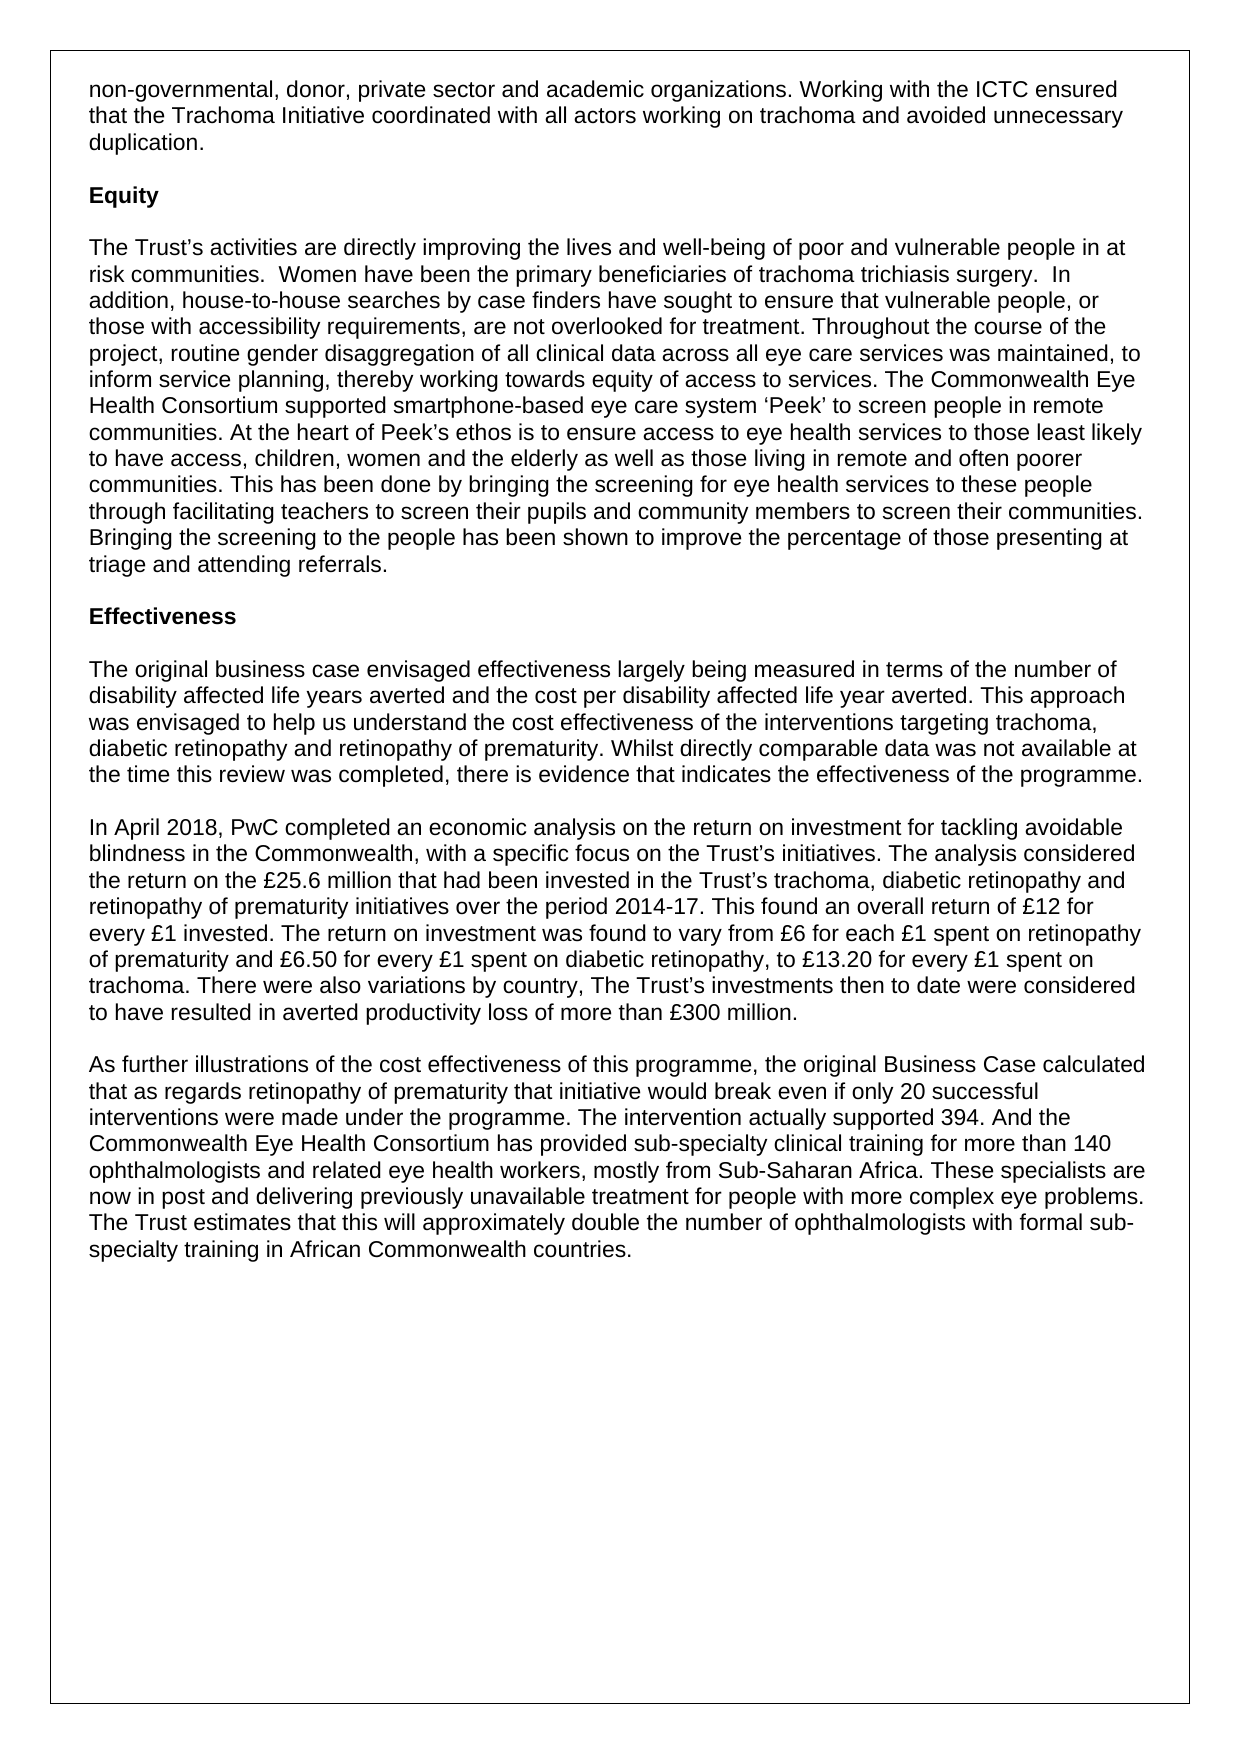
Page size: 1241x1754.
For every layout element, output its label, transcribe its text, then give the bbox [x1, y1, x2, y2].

text non‐governmental, donor, private sector and academic organizations. Working with the ICTC ensured that the Trachoma Initiative coordinated with all actors working on trachoma and avoided unnecessary duplication. [89, 75, 1152, 155]
text In April 2018, PwC completed an economic analysis on the return on investment for tackling avoidable blindness in the Commonwealth, with a specific focus on the Trust’s initiatives. The analysis considered the return on the £25.6 million that had been invested in the Trust’s trachoma, diabetic retinopathy and retinopathy of prematurity initiatives over the period 2014-17. This found an overall return of £12 for every £1 invested. The return on investment was found to vary from £6 for each £1 spent on retinopathy of prematurity and £6.50 for every £1 spent on diabetic retinopathy, to £13.20 for every £1 spent on trachoma. There were also variations by country, The Trust’s investments then to date were considered to have resulted in averted productivity loss of more than £300 million. [89, 814, 1152, 1025]
text Equity [89, 182, 1152, 208]
text As further illustrations of the cost effectiveness of this programme, the original Business Case calculated that as regards retinopathy of prematurity that initiative would break even if only 20 successful interventions were made under the programme. The intervention actually supported 394. And the Commonwealth Eye Health Consortium has provided sub-specialty clinical training for more than 140 ophthalmologists and related eye health workers, mostly from Sub-Saharan Africa. These specialists are now in post and delivering previously unavailable treatment for people with more complex eye problems. The Trust estimates that this will approximately double the number of ophthalmologists with formal sub-specialty training in African Commonwealth countries. [89, 1051, 1152, 1262]
text The original business case envisaged effectiveness largely being measured in terms of the number of disability affected life years averted and the cost per disability affected life year averted. This approach was envisaged to help us understand the cost effectiveness of the interventions targeting trachoma, diabetic retinopathy and retinopathy of prematurity. Whilst directly comparable data was not available at the time this review was completed, there is evidence that indicates the effectiveness of the programme. [89, 656, 1152, 788]
text Effectiveness [89, 603, 1152, 629]
text The Trust’s activities are directly improving the lives and well-being of poor and vulnerable people in at risk communities. Women have been the primary beneficiaries of trachoma trichiasis surgery. In addition, house-to-house searches by case finders have sought to ensure that vulnerable people, or those with accessibility requirements, are not overlooked for treatment. Throughout the course of the project, routine gender disaggregation of all clinical data across all eye care services was maintained, to inform service planning, thereby working towards equity of access to services. The Commonwealth Eye Health Consortium supported smartphone-based eye care system ‘Peek’ to screen people in remote communities. At the heart of Peek’s ethos is to ensure access to eye health services to those least likely to have access, children, women and the elderly as well as those living in remote and often poorer communities. This has been done by bringing the screening for eye health services to these people through facilitating teachers to screen their pupils and community members to screen their communities. Bringing the screening to the people has been shown to improve the percentage of those presenting at triage and attending referrals. [89, 234, 1152, 577]
